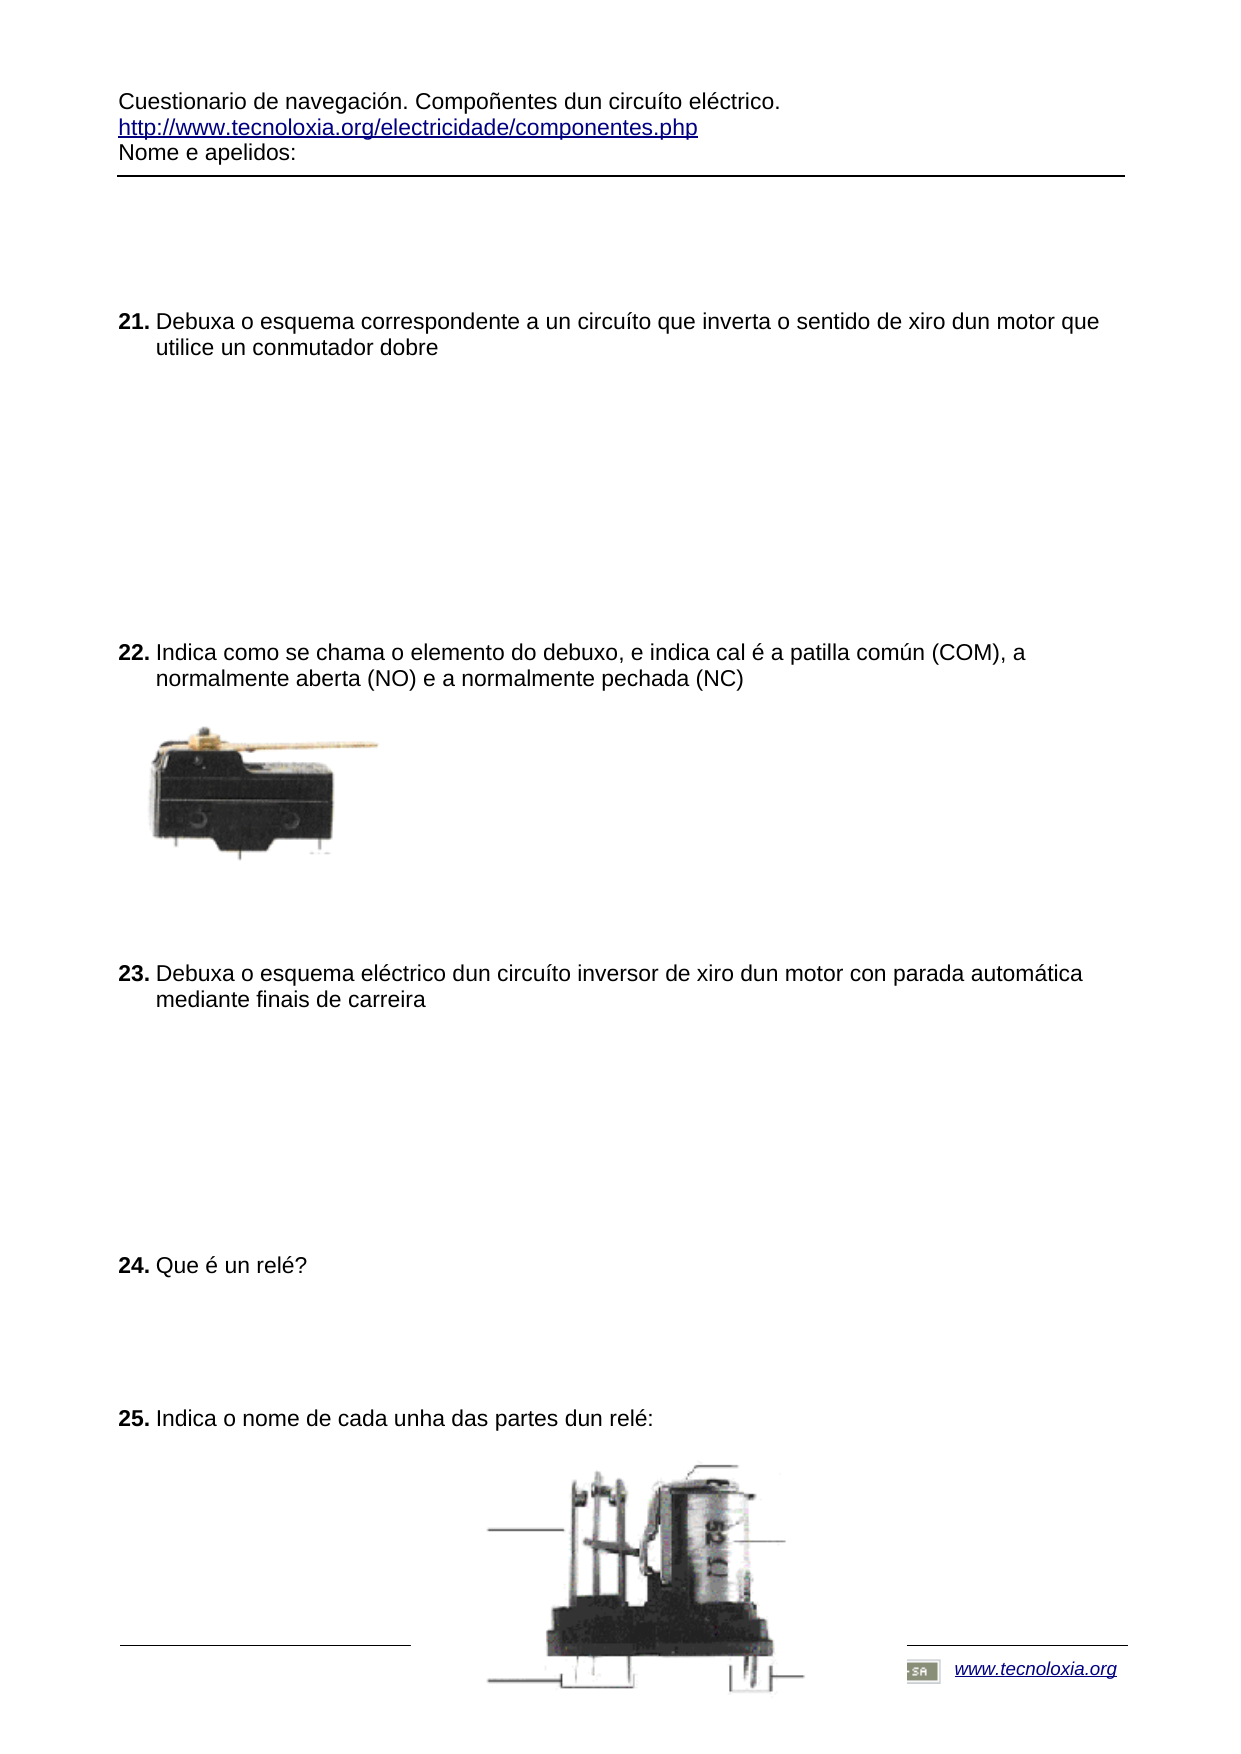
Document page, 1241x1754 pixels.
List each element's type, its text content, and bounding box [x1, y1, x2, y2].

list Que é un relé? [118, 1253, 1122, 1279]
list Debuxa o esquema eléctrico dun circuíto inversor de xiro dun motor con parada automática mediante finais de carreira [118, 961, 1122, 1012]
list Debuxa o esquema correspondente a un circuíto que inverta o sentido de xiro dun motor que utilice un conmutador dobre [118, 309, 1122, 360]
list Indica como se chama o elemento do debuxo, e indica cal é a patilla común (COM), a normalmente aberta (NO) e a normalmente pechada (NC) [118, 640, 1122, 691]
list Indica o nome de cada unha das partes dun relé: [118, 1406, 1122, 1431]
picture [907, 1658, 941, 1684]
